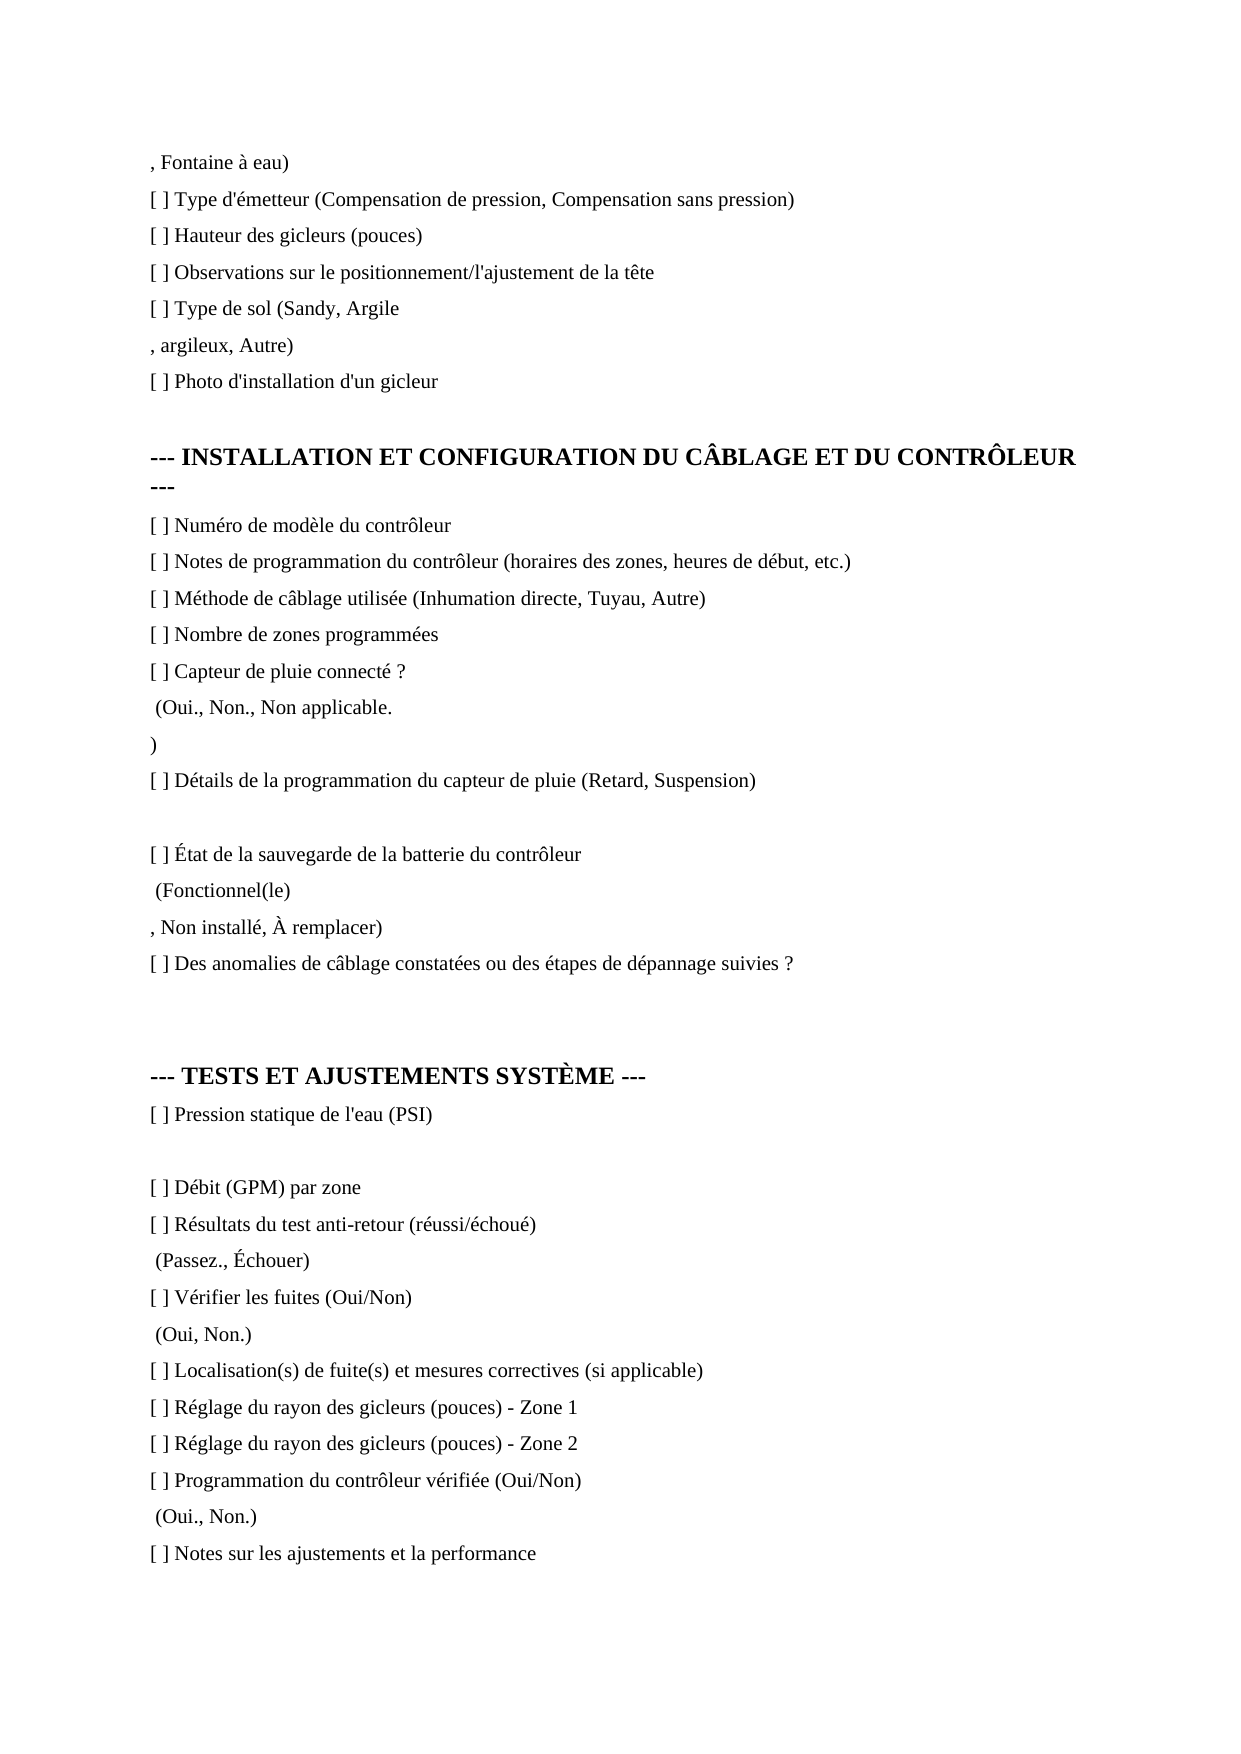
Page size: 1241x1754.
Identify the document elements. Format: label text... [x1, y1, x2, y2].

text (Oui, Non.) [150, 1322, 1090, 1346]
text [ ] Observations sur le positionnement/l'ajustement de la tête [150, 260, 1090, 284]
text [ ] Type de sol (Sandy, Argile [150, 296, 1090, 320]
text [ ] Notes sur les ajustements et la performance [150, 1541, 1090, 1565]
text [ ] Des anomalies de câblage constatées ou des étapes de dépannage suivies ? [150, 951, 1090, 975]
text [ ] Nombre de zones programmées [150, 622, 1090, 646]
text (Passez., Échouer) [150, 1248, 1090, 1272]
text --- TESTS ET AJUSTEMENTS SYSTÈME --- [150, 1061, 1090, 1090]
text , Fontaine à eau) [150, 150, 1090, 174]
text ) [150, 732, 1090, 756]
text [ ] Pression statique de l'eau (PSI) [150, 1102, 1090, 1126]
text [ ] Type d'émetteur (Compensation de pression, Compensation sans pression) [150, 187, 1090, 211]
text [ ] Numéro de modèle du contrôleur [150, 512, 1090, 537]
text , argileux, Autre) [150, 333, 1090, 357]
text [ ] Capteur de pluie connecté ? [150, 659, 1090, 683]
text --- INSTALLATION ET CONFIGURATION DU CÂBLAGE ET DU CONTRÔLEUR --- [150, 442, 1090, 500]
text [ ] Photo d'installation d'un gicleur [150, 369, 1090, 393]
text [ ] Résultats du test anti-retour (réussi/échoué) [150, 1212, 1090, 1236]
text [ ] Réglage du rayon des gicleurs (pouces) - Zone 2 [150, 1431, 1090, 1455]
text [ ] Débit (GPM) par zone [150, 1175, 1090, 1199]
text [ ] Méthode de câblage utilisée (Inhumation directe, Tuyau, Autre) [150, 586, 1090, 610]
text [ ] Détails de la programmation du capteur de pluie (Retard, Suspension) [150, 768, 1090, 792]
text [ ] Vérifier les fuites (Oui/Non) [150, 1285, 1090, 1309]
text [ ] État de la sauvegarde de la batterie du contrôleur [150, 842, 1090, 866]
text [ ] Programmation du contrôleur vérifiée (Oui/Non) [150, 1468, 1090, 1492]
text , Non installé, À remplacer) [150, 915, 1090, 939]
text (Fonctionnel(le) [150, 878, 1090, 902]
text [ ] Réglage du rayon des gicleurs (pouces) - Zone 1 [150, 1395, 1090, 1419]
text (Oui., Non., Non applicable. [150, 695, 1090, 719]
text [ ] Notes de programmation du contrôleur (horaires des zones, heures de début, etc.) [150, 549, 1090, 573]
text [ ] Hauteur des gicleurs (pouces) [150, 223, 1090, 247]
text [ ] Localisation(s) de fuite(s) et mesures correctives (si applicable) [150, 1358, 1090, 1382]
text (Oui., Non.) [150, 1504, 1090, 1528]
